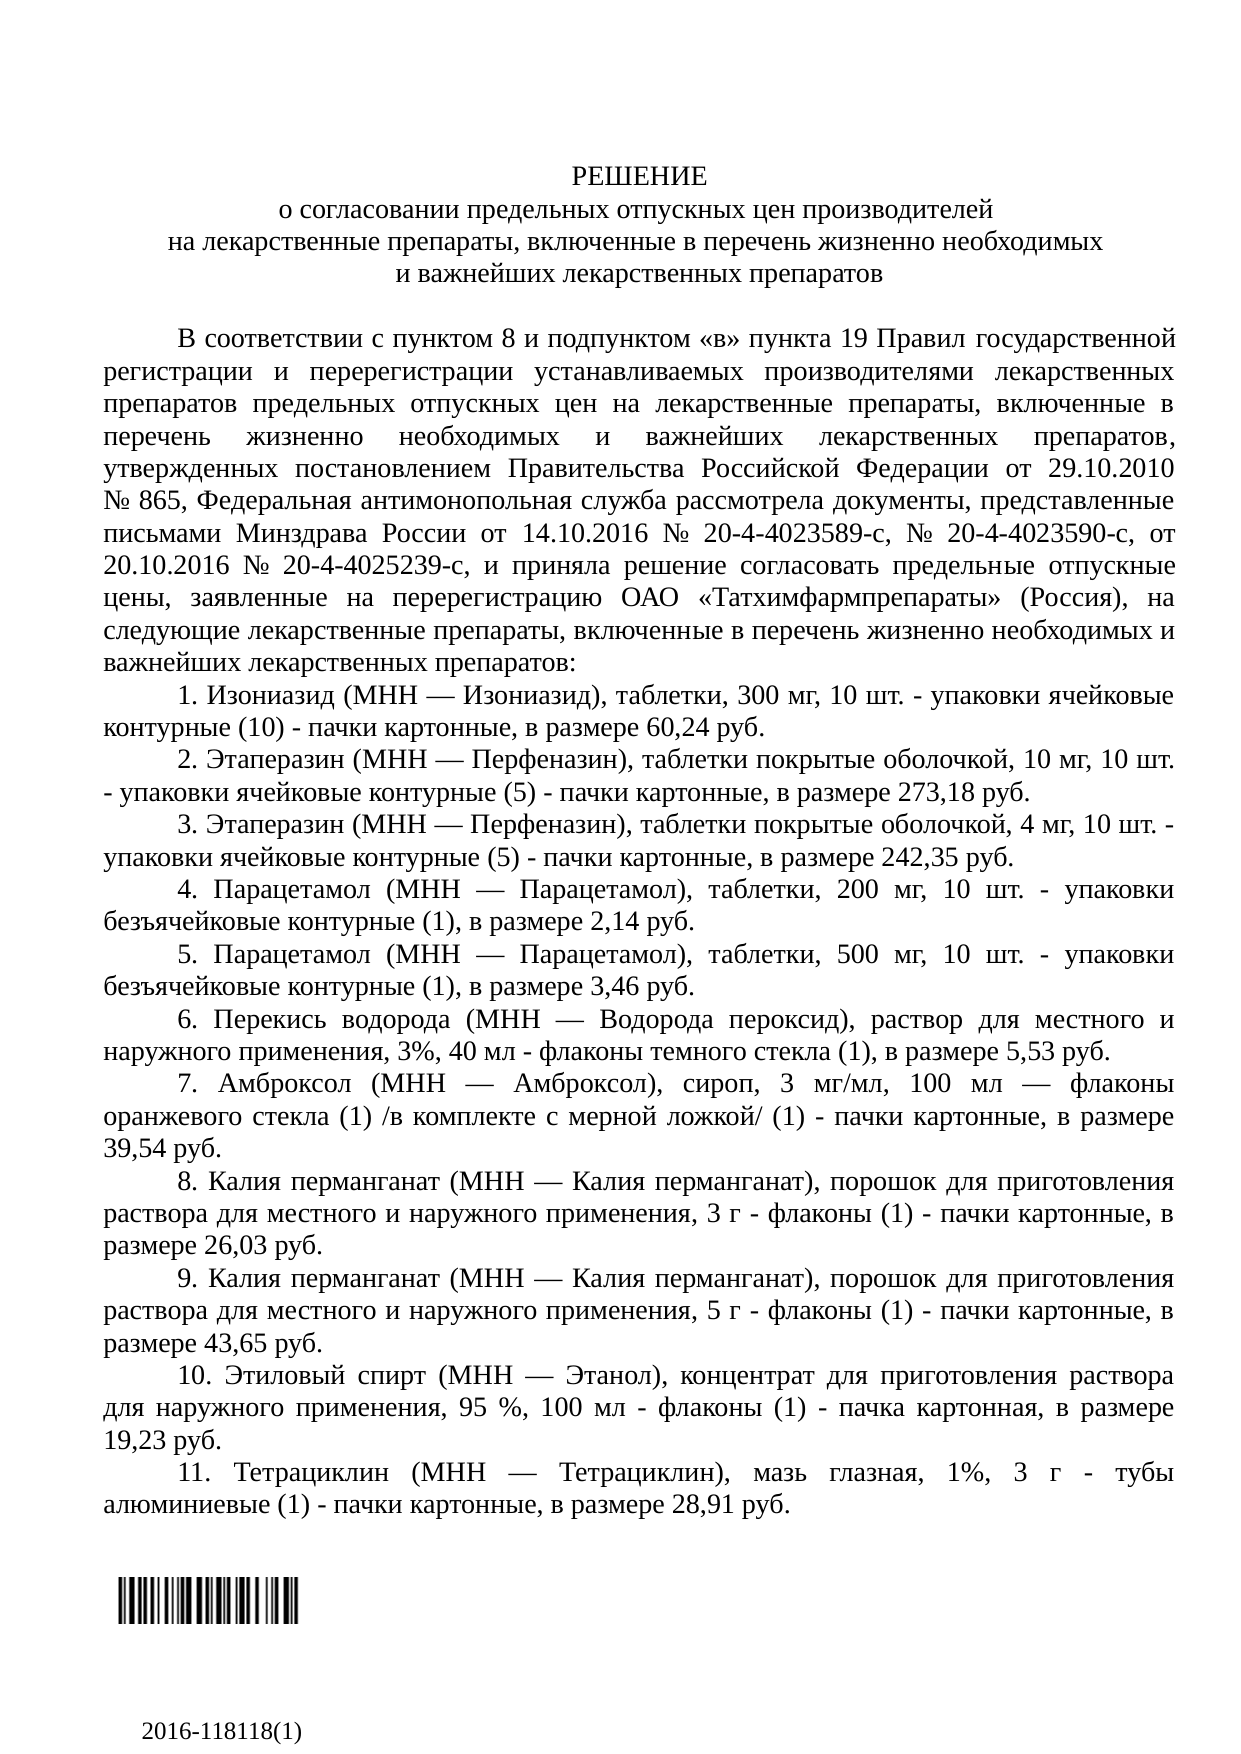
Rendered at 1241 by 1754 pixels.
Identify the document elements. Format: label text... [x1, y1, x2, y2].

picture [103, 1577, 316, 1624]
text 11. Тетрациклин (МНН — Тетрациклин), мазь глазная, 1%, 3 г - тубы алюминиевые (1) - пачки картонные, в размере 28,91 руб. [103, 1455, 1176, 1520]
text о согласовании предельных отпускных цен производителей [103, 192, 1176, 224]
text 10. Этиловый спирт (МНН — Этанол), концентрат для приготовления раствора для наружного применения, 95 %, 100 мл - флаконы (1) - пачка картонная, в размере 19,23 руб. [103, 1358, 1176, 1455]
text 3. Этаперазин (МНН — Перфеназин), таблетки покрытые оболочкой, 4 мг, 10 шт. - упаковки ячейковые контурные (5) - пачки картонные, в размере 242,35 руб. [103, 807, 1176, 872]
text 8. Калия перманганат (МНН — Калия перманганат), порошок для приготовления раствора для местного и наружного применения, 3 г - флаконы (1) - пачки картонные, в размере 26,03 руб. [103, 1164, 1176, 1261]
text 1. Изониазид (МНН — Изониазид), таблетки, 300 мг, 10 шт. - упаковки ячейковые контурные (10) - пачки картонные, в размере 60,24 руб. [103, 678, 1176, 742]
text 7. Амброксол (МНН — Амброксол), сироп, 3 мг/мл, 100 мл — флаконы оранжевого стекла (1) /в комплекте с мерной ложкой/ (1) - пачки картонные, в размере 39,54 руб. [103, 1066, 1176, 1164]
text 6. Перекись водорода (МНН — Водорода пероксид), раствор для местного и наружного применения, 3%, 40 мл - флаконы темного стекла (1), в размере 5,53 руб. [103, 1002, 1176, 1066]
text РЕШЕНИЕ [103, 159, 1176, 192]
text и важнейших лекарственных препаратов [103, 257, 1176, 289]
text В соответствии с пунктом 8 и подпунктом «в» пункта 19 Правил государственной регистрации и перерегистрации устанавливаемых производителями лекарственных препаратов предельных отпускных цен на лекарственные препараты, включенные в перечень жизненно необходимых и важнейших лекарственных препаратов, утвержденных постановлением Правительства Российской Федерации от 29.10.2010 № 865, Федеральная антимонопольная служба рассмотрела документы, представленные письмами Минздрава России от 14.10.2016 № 20-4-4023589-с, № 20-4-4023590-с, от 20.10.2016 № 20-4-4025239-с, и приняла решение согласовать предельные отпускные цены, заявленные на перерегистрацию ОАО «Татхимфармпрепараты» (Россия), на следующие лекарственные препараты, включенные в перечень жизненно необходимых и важнейших лекарственных препаратов: [103, 321, 1176, 678]
text 9. Калия перманганат (МНН — Калия перманганат), порошок для приготовления раствора для местного и наружного применения, 5 г - флаконы (1) - пачки картонные, в размере 43,65 руб. [103, 1261, 1176, 1358]
text 5. Парацетамол (МНН — Парацетамол), таблетки, 500 мг, 10 шт. - упаковки безъячейковые контурные (1), в размере 3,46 руб. [103, 937, 1176, 1002]
text на лекарственные препараты, включенные в перечень жизненно необходимых [103, 224, 1176, 257]
text 2. Этаперазин (МНН — Перфеназин), таблетки покрытые оболочкой, 10 мг, 10 шт. - упаковки ячейковые контурные (5) - пачки картонные, в размере 273,18 руб. [103, 742, 1176, 807]
text 4. Парацетамол (МНН — Парацетамол), таблетки, 200 мг, 10 шт. - упаковки безъячейковые контурные (1), в размере 2,14 руб. [103, 872, 1176, 937]
